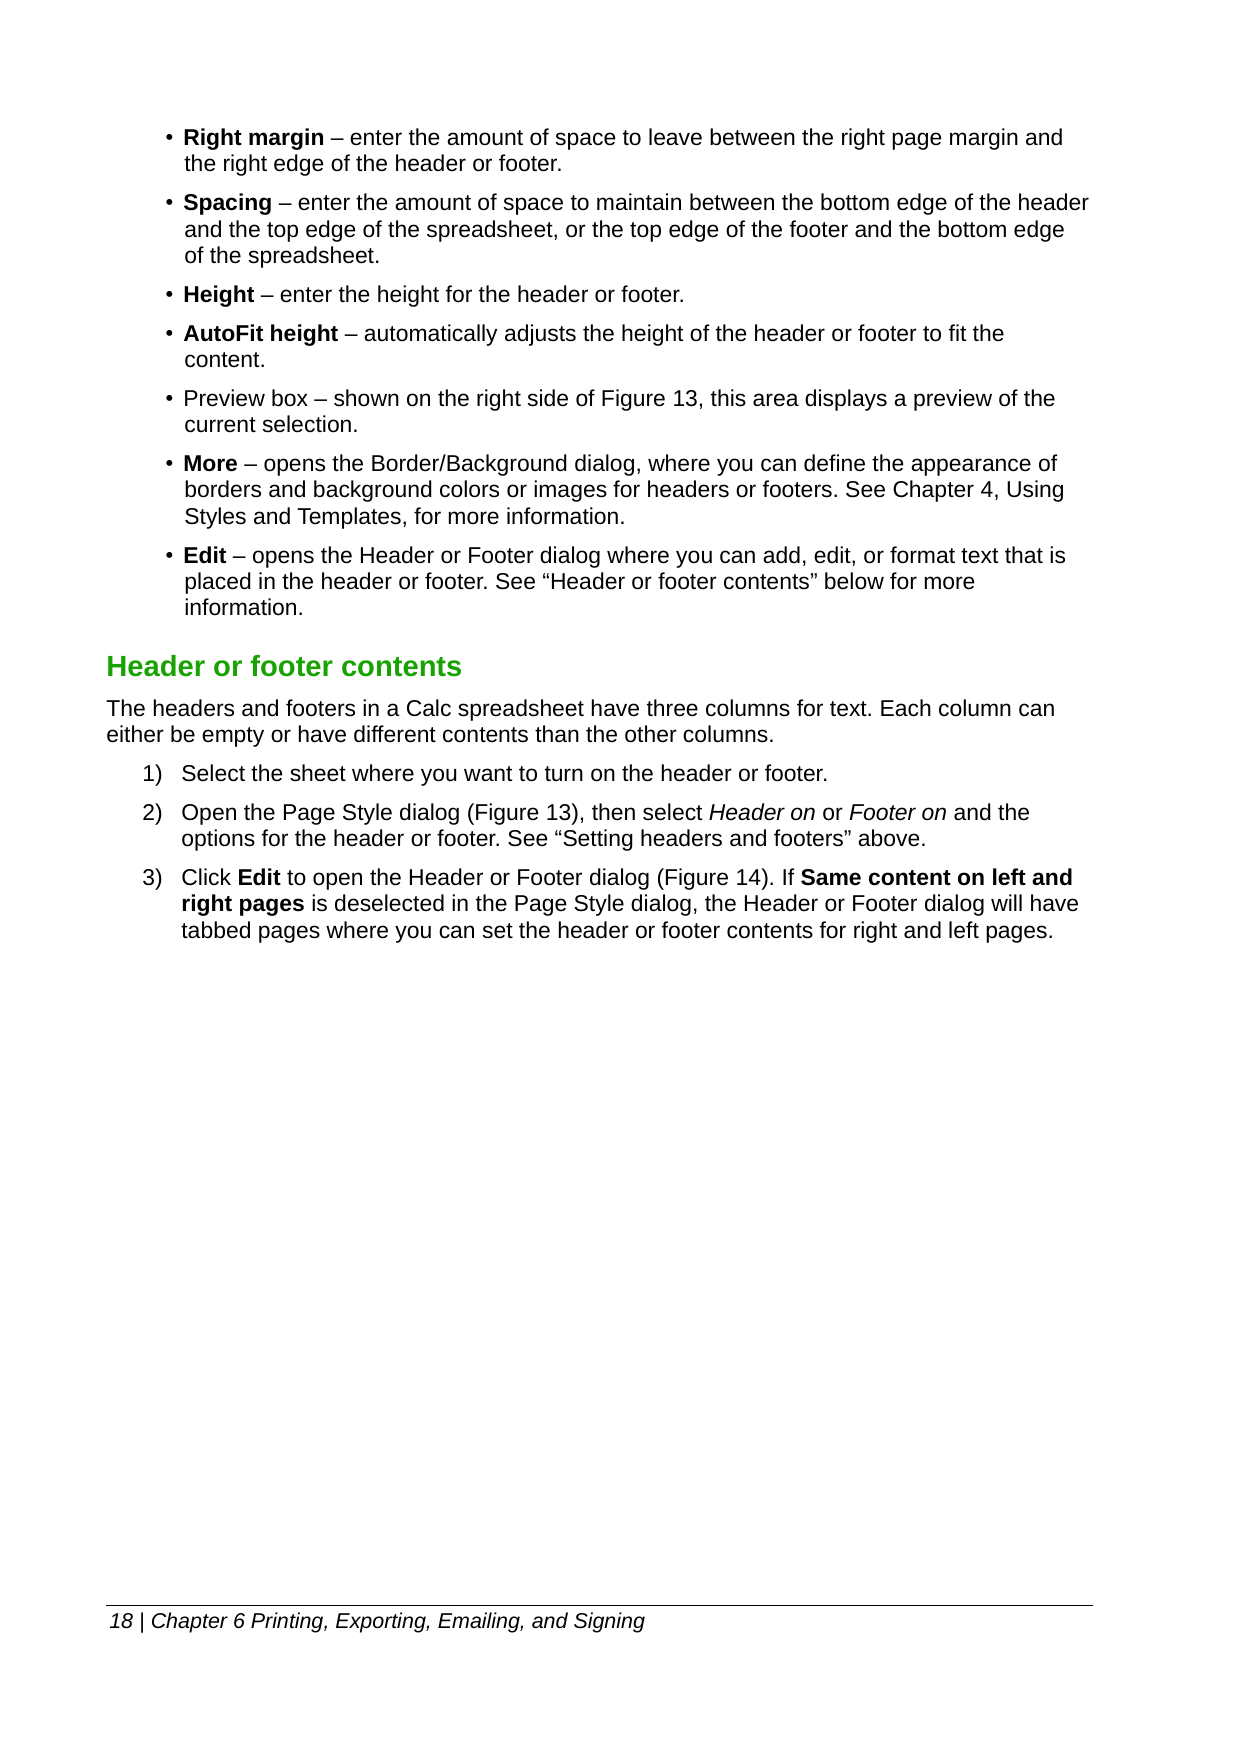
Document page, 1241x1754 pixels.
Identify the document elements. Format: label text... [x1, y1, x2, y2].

list Edit – opens the Header or Footer dialog where you can add, edit, or format text that is placed in the header or footer. See “Header or footer contents” below for more information. [162, 539, 1093, 623]
list Height – enter the height for the header or footer. [162, 278, 1093, 307]
list Open the Page Style dialog (Figure 13), then select Header on or Footer on and the options for the header or footer. See “Setting headers and footers” above. [162, 799, 1093, 851]
list AutoFit height – automatically adjusts the height of the header or footer to fit the content. [162, 317, 1093, 372]
list Select the sheet where you want to turn on the header or footer. [162, 760, 1093, 786]
list More – opens the Border/Background dialog, where you can define the appearance of borders and background colors or images for headers or footers. See Chapter 4, Using Styles and Templates, for more information. [162, 447, 1093, 529]
subtitle Header or footer contents [106, 648, 1093, 682]
text The headers and footers in a Calc spreadsheet have three columns for text. Each column can either be empty or have different contents than the other columns. [106, 694, 1093, 747]
list Right margin – enter the amount of space to leave between the right page margin and the right edge of the header or footer. [162, 121, 1093, 177]
list Preview box – shown on the right side of Figure 13, this area displays a preview of the current selection. [162, 382, 1093, 437]
list Spacing – enter the amount of space to maintain between the bottom edge of the header and the top edge of the spreadsheet, or the top edge of the footer and the bottom edge of the spreadsheet. [162, 186, 1093, 268]
list Click Edit to open the Header or Footer dialog (Figure 14). If Same content on left and right pages is deselected in the Page Style dialog, the Header or Footer dialog will have tabbed pages where you can set the header or footer contents for right and left pages. [162, 864, 1093, 943]
